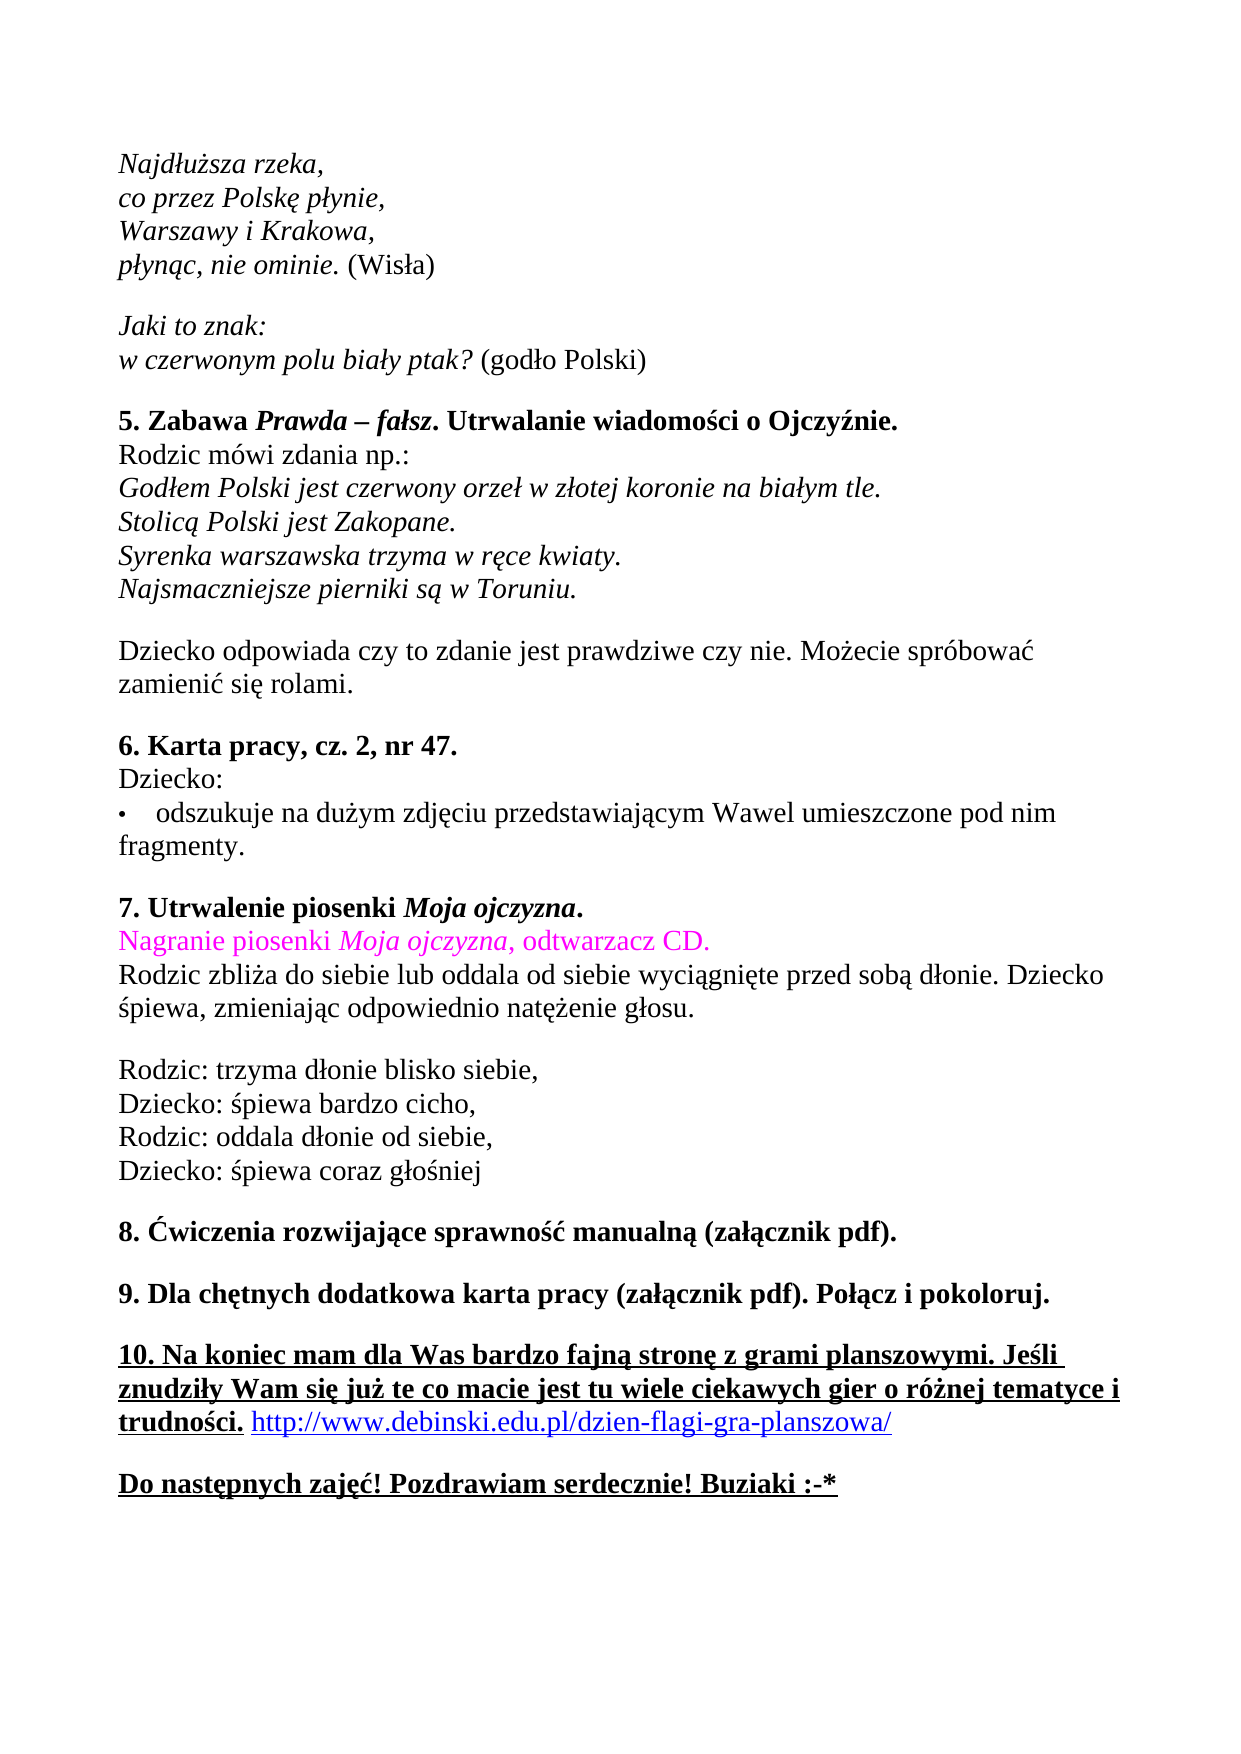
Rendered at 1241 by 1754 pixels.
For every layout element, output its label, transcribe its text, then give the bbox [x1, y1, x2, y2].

text Nagranie piosenki Moja ojczyzna, odtwarzacz CD. [118, 923, 1122, 957]
text Do następnych zajęć! Pozdrawiam serdecznie! Buziaki :-* [118, 1466, 1122, 1500]
text Stolicą Polski jest Zakopane. [118, 504, 1122, 538]
text Godłem Polski jest czerwony orzeł w złotej koronie na białym tle. [118, 471, 1122, 504]
text 7. Utrwalenie piosenki Moja ojczyzna. [118, 890, 1122, 923]
text co przez Polskę płynie, [118, 180, 1122, 213]
text Dziecko: śpiewa bardzo cicho, [118, 1086, 1122, 1119]
text Dziecko: [118, 761, 1122, 795]
text Rodzic zbliża do siebie lub oddala od siebie wyciągnięte przed sobą dłonie. Dziecko śpiewa, zmieniając odpowiednio natężenie głosu. [118, 957, 1122, 1024]
text 10. Na koniec mam dla Was bardzo fajną stronę z grami planszowymi. Jeśli znudziły Wam się już te co macie jest tu wiele ciekawych gier o różnej tematyce i trudności. http://www.debinski.edu.pl/dzien-flagi-gra-planszowa/ [118, 1337, 1122, 1438]
text Syrenka warszawska trzyma w ręce kwiaty. [118, 538, 1122, 571]
text 5. Zabawa Prawda – fałsz. Utrwalanie wiadomości o Ojczyźnie. [118, 403, 1122, 437]
list odszukuje na dużym zdjęciu przedstawiającym Wawel umieszczone pod nim fragmenty. [81, 795, 1122, 862]
text 8. Ćwiczenia rozwijające sprawność manualną (załącznik pdf). [118, 1214, 1122, 1248]
text 9. Dla chętnych dodatkowa karta pracy (załącznik pdf). Połącz i pokoloruj. [118, 1276, 1122, 1309]
text Jaki to znak: [118, 308, 1122, 342]
text Warszawy i Krakowa, [118, 213, 1122, 247]
text Dziecko odpowiada czy to zdanie jest prawdziwe czy nie. Możecie spróbować zamienić się rolami. [118, 633, 1122, 700]
text Rodzic: trzyma dłonie blisko siebie, [118, 1052, 1122, 1086]
text Rodzic mówi zdania np.: [118, 437, 1122, 471]
text Rodzic: oddala dłonie od siebie, [118, 1119, 1122, 1153]
text Najdłuższa rzeka, [118, 146, 1122, 180]
text Najsmaczniejsze pierniki są w Toruniu. [118, 571, 1122, 605]
text 6. Karta pracy, cz. 2, nr 47. [118, 728, 1122, 761]
text płynąc, nie ominie. (Wisła) [118, 247, 1122, 280]
text Dziecko: śpiewa coraz głośniej [118, 1153, 1122, 1186]
text w czerwonym polu biały ptak? (godło Polski) [118, 342, 1122, 375]
